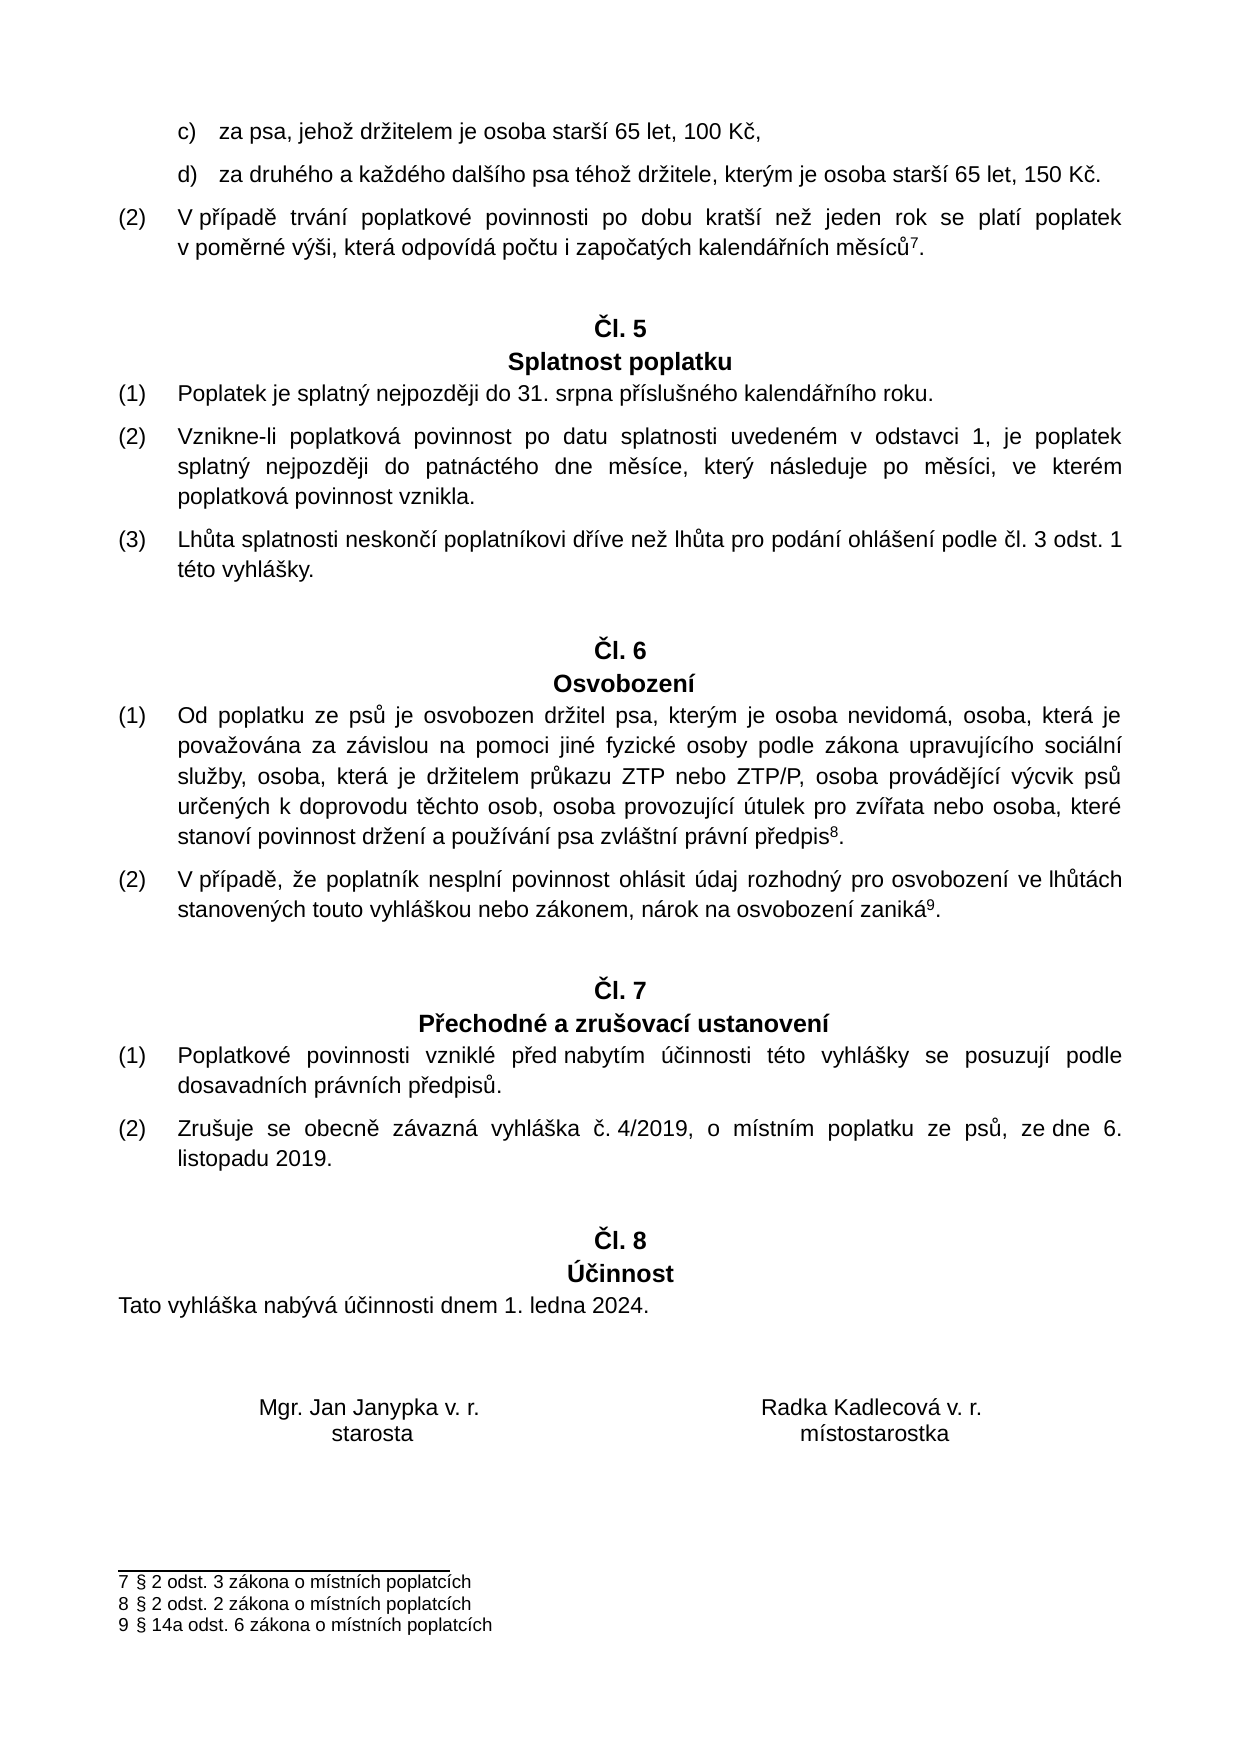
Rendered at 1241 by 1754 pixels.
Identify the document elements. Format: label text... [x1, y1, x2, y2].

list za psa, jehož držitelem je osoba starší 65 let, 100 Kč, [177, 118, 1122, 144]
list Od poplatku ze psů je osvobozen držitel psa, kterým je osoba nevidomá, osoba, která je považována za závislou na pomoci jiné fyzické osoby podle zákona upravujícího sociální služby, osoba, která je držitelem průkazu ZTP nebo ZTP/P, osoba provádějící výcvik psů určených k doprovodu těchto osob, osoba provozující útulek pro zvířata nebo osoba, které stanoví povinnost držení a používání psa zvláštní právní předpis. [118, 702, 1122, 849]
list V případě, že poplatník nesplní povinnost ohlásit údaj rozhodný pro osvobození ve lhůtách stanovených touto vyhláškou nebo zákonem, nárok na osvobození zaniká. [118, 866, 1122, 922]
subtitle Čl. 6 Osvobození [118, 636, 1122, 698]
list Lhůta splatnosti neskončí poplatníkovi dříve než lhůta pro podání ohlášení podle čl. 3 odst. 1 této vyhlášky. [118, 526, 1122, 582]
subtitle Čl. 8 Účinnost [118, 1226, 1122, 1287]
table_header Radka Kadlecová v. r. místostarostka [620, 1334, 1122, 1452]
list § 2 odst. 2 zákona o místních poplatcích [118, 1592, 1122, 1614]
list V případě trvání poplatkové povinnosti po dobu kratší než jeden rok se platí poplatek v poměrné výši, která odpovídá počtu i započatých kalendářních měsíců. [118, 203, 1122, 260]
subtitle Čl. 5 Splatnost poplatku [118, 314, 1122, 376]
list § 14a odst. 6 zákona o místních poplatcích [118, 1614, 1122, 1635]
list za druhého a každého dalšího psa téhož držitele, kterým je osoba starší 65 let, 150 Kč. [177, 161, 1122, 187]
text Tato vyhláška nabývá účinnosti dnem 1. ledna 2024. [118, 1292, 1122, 1318]
list § 2 odst. 3 zákona o místních poplatcích [118, 1571, 1122, 1592]
subtitle Čl. 7 Přechodné a zrušovací ustanovení [118, 976, 1122, 1038]
list Poplatkové povinnosti vzniklé před nabytím účinnosti této vyhlášky se posuzují podle dosavadních právních předpisů. [118, 1042, 1122, 1099]
list Poplatek je splatný nejpozději do 31. srpna příslušného kalendářního roku. [118, 380, 1122, 406]
list Vznikne-li poplatková povinnost po datu splatnosti uvedeném v odstavci 1, je poplatek splatný nejpozději do patnáctého dne měsíce, který následuje po měsíci, ve kterém poplatková povinnost vznikla. [118, 423, 1122, 509]
list Zrušuje se obecně závazná vyhláška č. 4/2019, o místním poplatku ze psů, ze dne 6. listopadu 2019. [118, 1115, 1122, 1172]
table_header Mgr. Jan Janypka v. r. starosta [118, 1334, 620, 1452]
